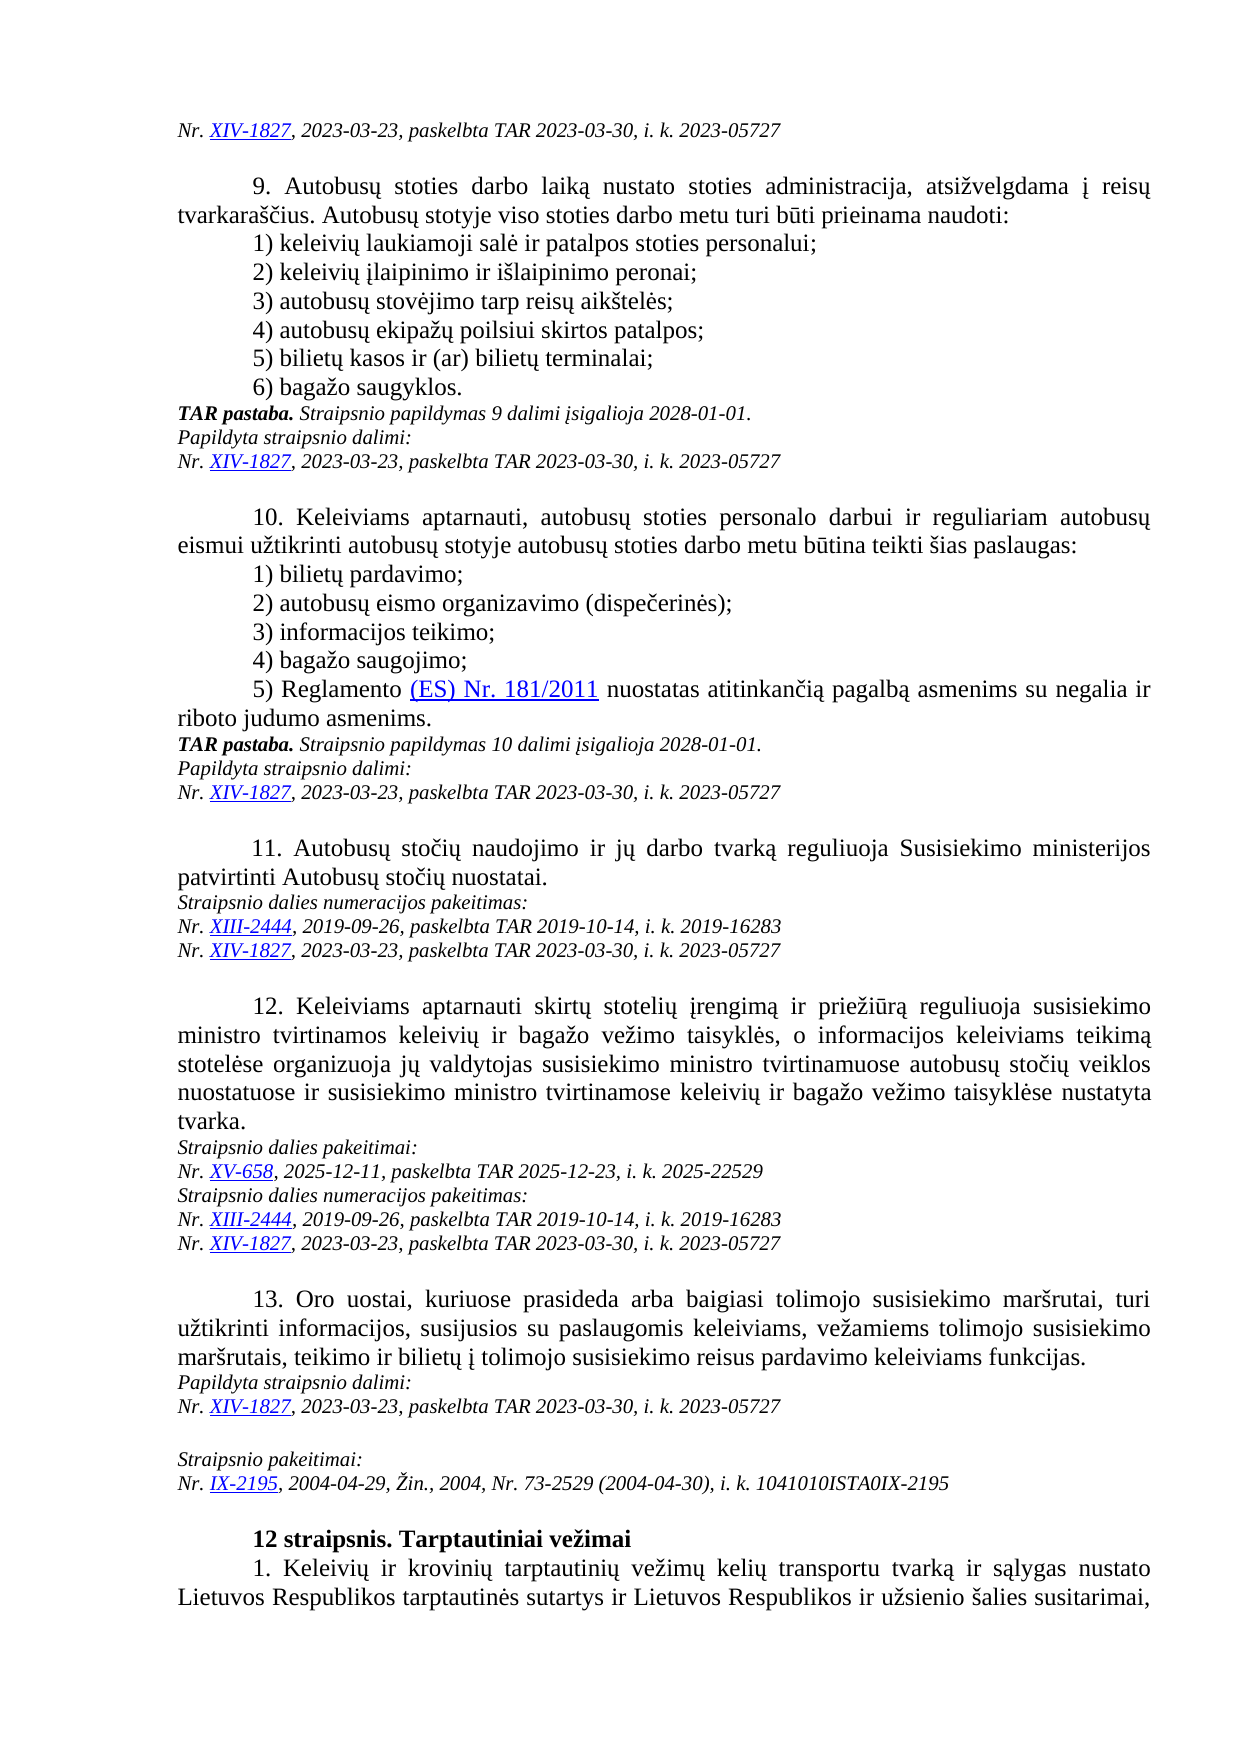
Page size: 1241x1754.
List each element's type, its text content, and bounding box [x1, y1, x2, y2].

text 10. Keleiviams aptarnauti, autobusų stoties personalo darbui ir reguliariam autobusų eismui užtikrinti autobusų stotyje autobusų stoties darbo metu būtina teikti šias paslaugas: [177, 502, 1152, 559]
text 1. Keleivių ir krovinių tarptautinių vežimų kelių transportu tvarką ir sąlygas nustato Lietuvos Respublikos tarptautinės sutartys ir Lietuvos Respublikos ir užsienio šalies susitarimai, [177, 1553, 1152, 1610]
text TAR pastaba. Straipsnio papildymas 10 dalimi įsigalioja 2028-01-01. [177, 732, 1152, 756]
text Straipsnio dalies numeracijos pakeitimas: [177, 890, 1152, 914]
text 4) autobusų ekipažų poilsiui skirtos patalpos; [177, 315, 1152, 343]
text Nr. XIV-1827, 2023-03-23, paskelbta TAR 2023-03-30, i. k. 2023-05727 [177, 1231, 1152, 1255]
text Nr. XIV-1827, 2023-03-23, paskelbta TAR 2023-03-30, i. k. 2023-05727 [177, 780, 1152, 804]
text Nr. XIV-1827, 2023-03-23, paskelbta TAR 2023-03-30, i. k. 2023-05727 [177, 449, 1152, 473]
text Nr. XIV-1827, 2023-03-23, paskelbta TAR 2023-03-30, i. k. 2023-05727 [177, 118, 1152, 142]
text 5) Reglamento (ES) Nr. 181/2011 nuostatas atitinkančią pagalbą asmenims su negalia ir riboto judumo asmenims. [177, 674, 1152, 732]
text Nr. XV-658, 2025-12-11, paskelbta TAR 2025-12-23, i. k. 2025-22529 [177, 1159, 1152, 1183]
text Nr. XIV-1827, 2023-03-23, paskelbta TAR 2023-03-30, i. k. 2023-05727 [177, 938, 1152, 962]
text 3) informacijos teikimo; [177, 617, 1152, 646]
text Papildyta straipsnio dalimi: [177, 1370, 1152, 1394]
text Nr. XIV-1827, 2023-03-23, paskelbta TAR 2023-03-30, i. k. 2023-05727 [177, 1394, 1152, 1418]
text 13. Oro uostai, kuriuose prasideda arba baigiasi tolimojo susisiekimo maršrutai, turi užtikrinti informacijos, susijusios su paslaugomis keleiviams, vežamiems tolimojo susisiekimo maršrutais, teikimo ir bilietų į tolimojo susisiekimo reisus pardavimo keleiviams funkcijas. [177, 1284, 1152, 1370]
text 1) bilietų pardavimo; [177, 559, 1152, 588]
text 2) keleivių įlaipinimo ir išlaipinimo peronai; [177, 257, 1152, 286]
text 12 straipsnis. Tarptautiniai vežimai [177, 1524, 1152, 1553]
text TAR pastaba. Straipsnio papildymas 9 dalimi įsigalioja 2028-01-01. [177, 401, 1152, 425]
text 4) bagažo saugojimo; [177, 646, 1152, 674]
text Straipsnio dalies numeracijos pakeitimas: [177, 1183, 1152, 1207]
text 5) bilietų kasos ir (ar) bilietų terminalai; [177, 343, 1152, 372]
text 3) autobusų stovėjimo tarp reisų aikštelės; [177, 286, 1152, 315]
text Nr. XIII-2444, 2019-09-26, paskelbta TAR 2019-10-14, i. k. 2019-16283 [177, 914, 1152, 938]
text Papildyta straipsnio dalimi: [177, 756, 1152, 780]
text Straipsnio dalies pakeitimai: [177, 1135, 1152, 1159]
text 6) bagažo saugyklos. [177, 372, 1152, 401]
text 12. Keleiviams aptarnauti skirtų stotelių įrengimą ir priežiūrą reguliuoja susisiekimo ministro tvirtinamos keleivių ir bagažo vežimo taisyklės, o informacijos keleiviams teikimą stotelėse organizuoja jų valdytojas susisiekimo ministro tvirtinamuose autobusų stočių veiklos nuostatuose ir susisiekimo ministro tvirtinamose keleivių ir bagažo vežimo taisyklėse nustatyta tvarka. [177, 991, 1152, 1135]
text Nr. IX-2195, 2004-04-29, Žin., 2004, Nr. 73-2529 (2004-04-30), i. k. 1041010ISTA0IX-2195 [177, 1471, 1152, 1495]
text 2) autobusų eismo organizavimo (dispečerinės); [177, 588, 1152, 617]
text 11. Autobusų stočių naudojimo ir jų darbo tvarką reguliuoja Susisiekimo ministerijos patvirtinti Autobusų stočių nuostatai. [177, 833, 1152, 890]
text 9. Autobusų stoties darbo laiką nustato stoties administracija, atsižvelgdama į reisų tvarkaraščius. Autobusų stotyje viso stoties darbo metu turi būti prieinama naudoti: [177, 171, 1152, 228]
text Straipsnio pakeitimai: [177, 1447, 1152, 1471]
text Papildyta straipsnio dalimi: [177, 425, 1152, 449]
text 1) keleivių laukiamoji salė ir patalpos stoties personalui; [177, 228, 1152, 257]
text Nr. XIII-2444, 2019-09-26, paskelbta TAR 2019-10-14, i. k. 2019-16283 [177, 1207, 1152, 1231]
